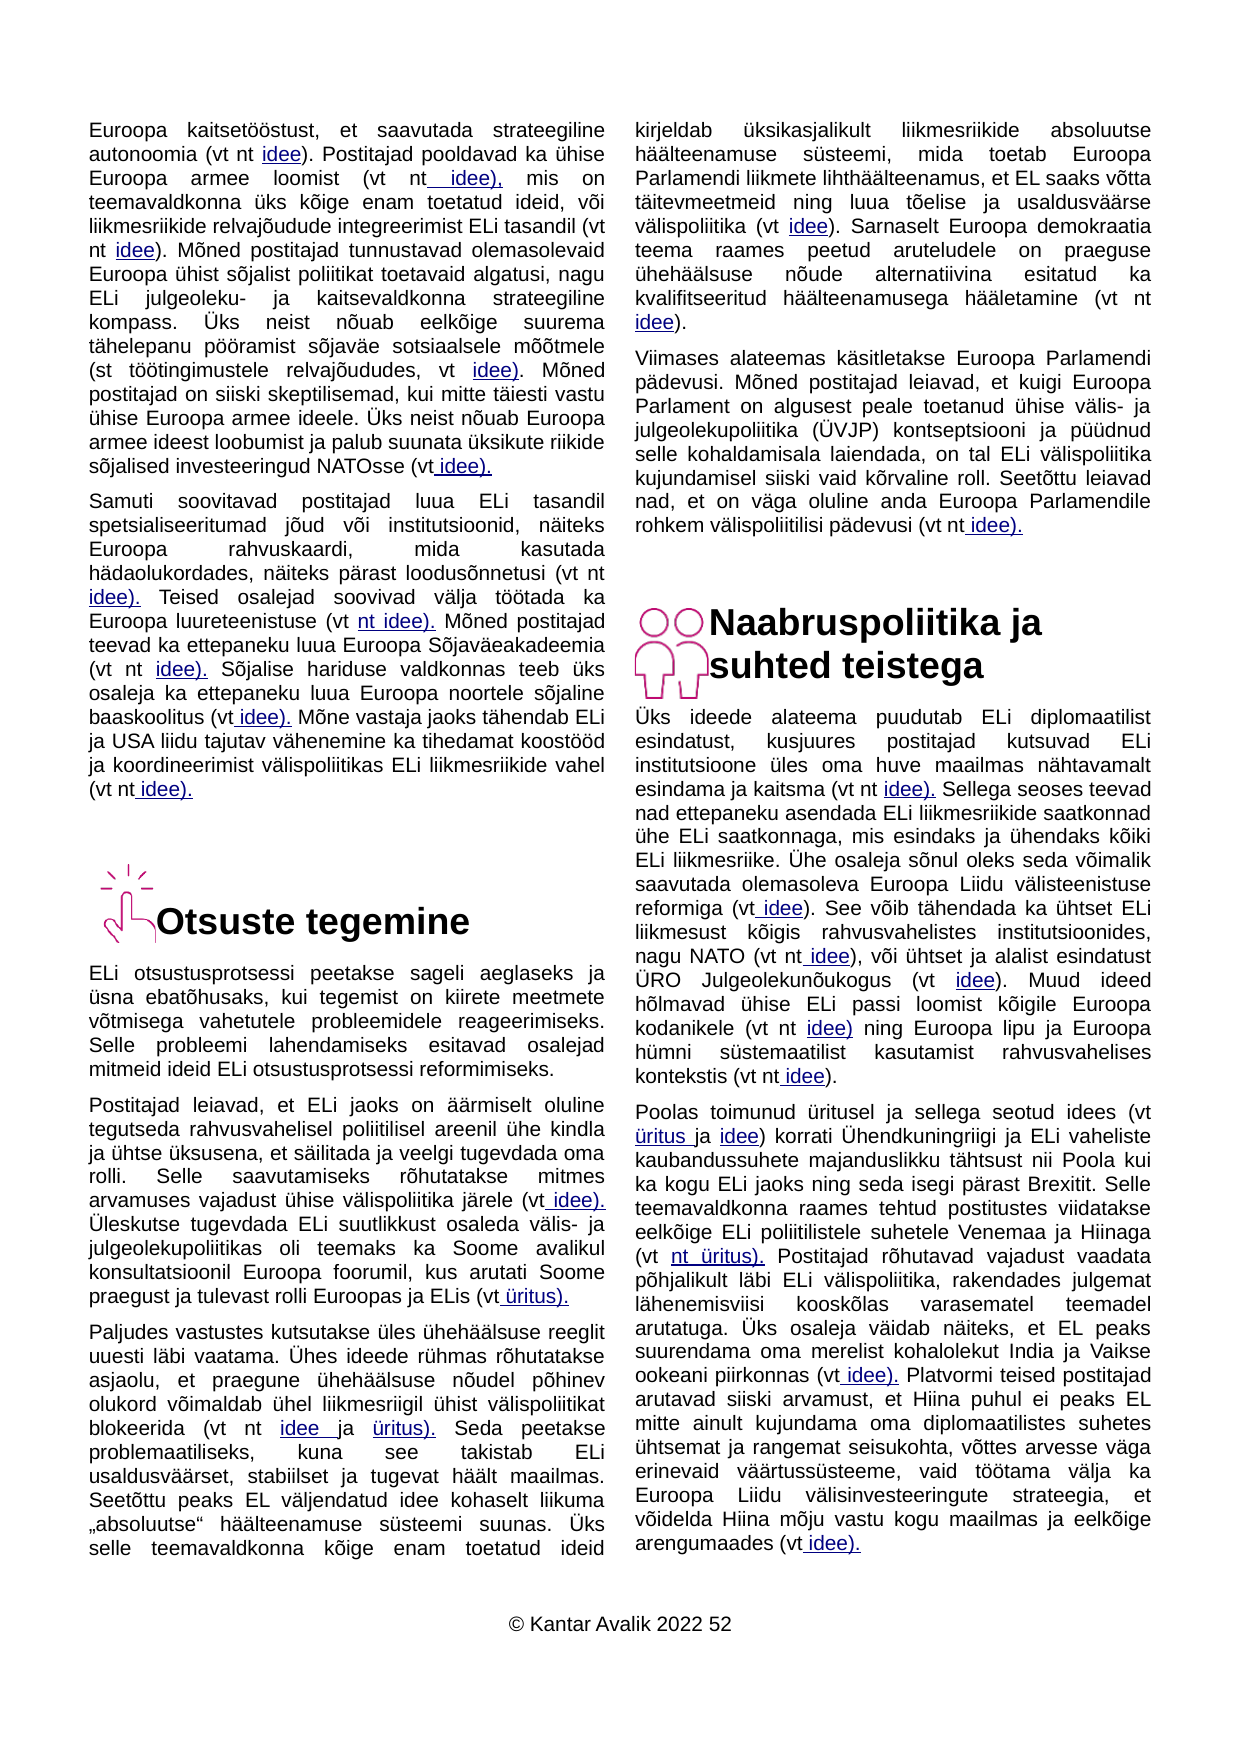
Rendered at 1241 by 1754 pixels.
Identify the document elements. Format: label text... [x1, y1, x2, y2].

text Poolas toimunud üritusel ja sellega seotud idees (vt üritus ja idee) korrati Ühendkuningriigi ja ELi vaheliste kaubandussuhete majanduslikku tähtsust nii Poola kui ka kogu ELi jaoks ning seda isegi pärast Brexitit. Selle teemavaldkonna raames tehtud postitustes viidatakse eelkõige ELi poliitilistele suhetele Venemaa ja Hiinaga (vt nt üritus). Postitajad rõhutavad vajadust vaadata põhjalikult läbi ELi välispoliitika, rakendades julgemat lähenemisviisi kooskõlas varasematel teemadel arutatuga. Üks osaleja väidab näiteks, et EL peaks suurendama oma merelist kohalolekut India ja Vaikse ookeani piirkonnas (vt idee). Platvormi teised postitajad arutavad siiski arvamust, et Hiina puhul ei peaks EL mitte ainult kujundama oma diplomaatilistes suhetes ühtsemat ja rangemat seisukohta, võttes arvesse väga erinevaid väärtussüsteeme, vaid töötama välja ka Euroopa Liidu välisinvesteeringute strateegia, et võidelda Hiina mõju vastu kogu maailmas ja eelkõige arengumaades (vt idee). [635, 1100, 1152, 1555]
text Viimases alateemas käsitletakse Euroopa Parlamendi pädevusi. Mõned postitajad leiavad, et kuigi Euroopa Parlament on algusest peale toetanud ühise välis- ja julgeolekupoliitika (ÜVJP) kontseptsiooni ja püüdnud selle kohaldamisala laiendada, on tal ELi välispoliitika kujundamisel siiski vaid kõrvaline roll. Seetõttu leiavad nad, et on väga oluline anda Euroopa Parlamendile rohkem välispoliitilisi pädevusi (vt nt idee). [635, 346, 1152, 537]
text Üks ideede alateema puudutab ELi diplomaatilist esindatust, kusjuures postitajad kutsuvad ELi institutsioone üles oma huve maailmas nähtavamalt esindama ja kaitsma (vt nt idee). Sellega seoses teevad nad ettepaneku asendada ELi liikmesriikide saatkonnad ühe ELi saatkonnaga, mis esindaks ja ühendaks kõiki ELi liikmesriike. Ühe osaleja sõnul oleks seda võimalik saavutada olemasoleva Euroopa Liidu välisteenistuse reformiga (vt idee). See võib tähendada ka ühtset ELi liikmesust kõigis rahvusvahelistes institutsioonides, nagu NATO (vt nt idee), või ühtset ja alalist esindatust ÜRO Julgeolekunõukogus (vt idee). Muud ideed hõlmavad ühise ELi passi loomist kõigile Euroopa kodanikele (vt nt idee) ning Euroopa lipu ja Euroopa hümni süstemaatilist kasutamist rahvusvahelises kontekstis (vt nt idee). [635, 704, 1152, 1088]
picture [100, 864, 156, 943]
text Samuti soovitavad postitajad luua ELi tasandil spetsialiseeritumad jõud või institutsioonid, näiteks Euroopa rahvuskaardi, mida kasutada hädaolukordades, näiteks pärast loodusõnnetusi (vt nt idee). Teised osalejad soovivad välja töötada ka Euroopa luureteenistuse (vt nt idee). Mõned postitajad teevad ka ettepaneku luua Euroopa Sõjaväeakadeemia (vt nt idee). Sõjalise hariduse valdkonnas teeb üks osaleja ka ettepaneku luua Euroopa noortele sõjaline baaskoolitus (vt idee). Mõne vastaja jaoks tähendab ELi ja USA liidu tajutav vähenemine ka tihedamat koostööd ja koordineerimist välispoliitikas ELi liikmesriikide vahel (vt nt idee). [88, 489, 605, 801]
text Postitajad leiavad, et ELi jaoks on äärmiselt oluline tegutseda rahvusvahelisel poliitilisel areenil ühe kindla ja ühtse üksusena, et säilitada ja veelgi tugevdada oma rolli. Selle saavutamiseks rõhutatakse mitmes arvamuses vajadust ühise välispoliitika järele (vt idee). Üleskutse tugevdada ELi suutlikkust osaleda välis- ja julgeolekupoliitikas oli teemaks ka Soome avalikul konsultatsioonil Euroopa foorumil, kus arutati Soome praegust ja tulevast rolli Euroopas ja ELis (vt üritus). [88, 1092, 605, 1308]
subtitle [88, 899, 100, 942]
subtitle Naabruspoliitika ja suhted teistega [635, 600, 1152, 686]
text ELi otsustusprotsessi peetakse sageli aeglaseks ja üsna ebatõhusaks, kui tegemist on kiirete meetmete võtmisega vahetutele probleemidele reageerimiseks. Selle probleemi lahendamiseks esitavad osalejad mitmeid ideid ELi otsustusprotsessi reformimiseks. [88, 961, 605, 1081]
subtitle Otsuste tegemine [156, 899, 605, 942]
text Paljudes vastustes kutsutakse üles ühehäälsuse reeglit uuesti läbi vaatama. Ühes ideede rühmas rõhutatakse asjaolu, et praegune ühehäälsuse nõudel põhinev olukord võimaldab ühel liikmesriigil ühist välispoliitikat blokeerida (vt nt idee ja üritus). Seda peetakse problemaatiliseks, kuna see takistab ELi usaldusväärset, stabiilset ja tugevat häält maailmas. Seetõttu peaks EL väljendatud idee kohaselt liikuma „absoluutse“ häälteenamuse süsteemi suunas. Üks selle teemavaldkonna kõige enam toetatud ideid [88, 1320, 605, 1559]
text kirjeldab üksikasjalikult liikmesriikide absoluutse häälteenamuse süsteemi, mida toetab Euroopa Parlamendi liikmete lihthäälteenamus, et EL saaks võtta täitevmeetmeid ning luua tõelise ja usaldusväärse välispoliitika (vt idee). Sarnaselt Euroopa demokraatia teema raames peetud aruteludele on praeguse ühehäälsuse nõude alternatiivina esitatud ka kvalifitseeritud häälteenamusega hääletamine (vt nt idee). [635, 118, 1152, 334]
text Euroopa kaitsetööstust, et saavutada strateegiline autonoomia (vt nt idee). Postitajad pooldavad ka ühise Euroopa armee loomist (vt nt idee), mis on teemavaldkonna üks kõige enam toetatud ideid, või liikmesriikide relvajõudude integreerimist ELi tasandil (vt nt idee). Mõned postitajad tunnustavad olemasolevaid Euroopa ühist sõjalist poliitikat toetavaid algatusi, nagu ELi julgeoleku- ja kaitsevaldkonna strateegiline kompass. Üks neist nõuab eelkõige suurema tähelepanu pööramist sõjaväe sotsiaalsele mõõtmele (st töötingimustele relvajõududes, vt idee). Mõned postitajad on siiski skeptilisemad, kui mitte täiesti vastu ühise Euroopa armee ideele. Üks neist nõuab Euroopa armee ideest loobumist ja palub suunata üksikute riikide sõjalised investeeringud NATOsse (vt idee). [88, 118, 605, 477]
picture [634, 608, 709, 699]
